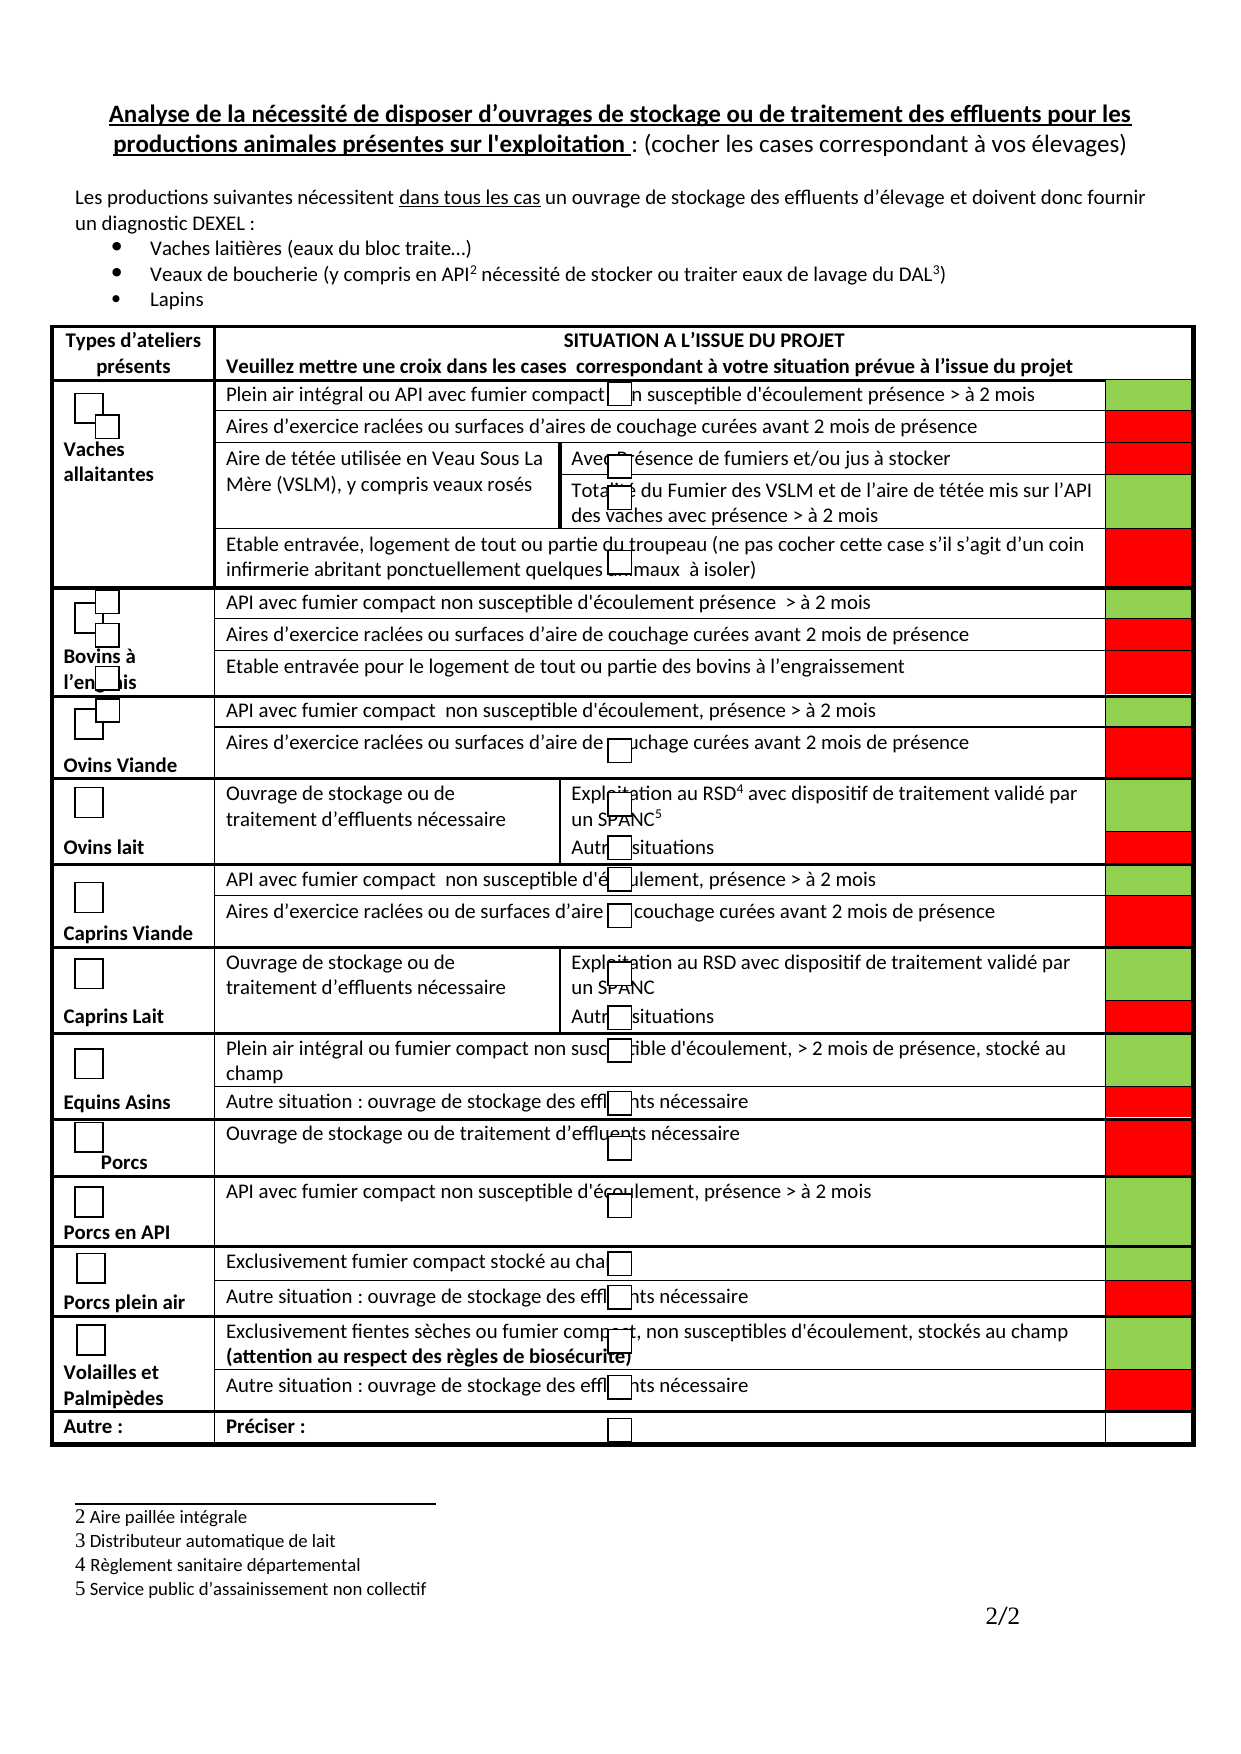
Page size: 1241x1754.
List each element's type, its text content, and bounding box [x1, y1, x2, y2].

table_cell Porcs en API [54, 1178, 214, 1245]
list Veaux de boucherie (y compris en API nécessité de stocker ou traiter eaux de lavage du DAL) [112, 261, 1165, 286]
table_cell [1106, 1248, 1191, 1280]
list Aire paillée intégrale [75, 1504, 1165, 1528]
table_cell Aires d’exercice raclées ou de surfaces d’aire de couchage curées avant 2 mois de présence [215, 896, 1105, 946]
table_cell Aires d’exercice raclées ou surfaces d’aire de couchage curées avant 2 mois de présence [215, 619, 1105, 650]
table_cell [1106, 475, 1191, 528]
table_cell Vaches allaitantes [54, 382, 213, 586]
table_cell Equins Asins [54, 1035, 214, 1117]
table_cell Exclusivement fientes sèches ou fumier compact, non susceptibles d'écoulement, stockés au champ (attention au respect des règles de biosécurité) [215, 1318, 1105, 1369]
table_cell API avec fumier compact non susceptible d'écoulement, présence > à 2 mois [215, 1178, 1105, 1245]
table_cell [1106, 619, 1191, 650]
table_cell [1106, 1178, 1191, 1245]
table_cell Autres situations [561, 1000, 1105, 1032]
table_cell [1106, 590, 1191, 618]
table_header SITUATION A L’ISSUE DU PROJET Veuillez mettre une croix dans les cases correspondant à votre situation prévue à l’issue du projet [216, 328, 1191, 378]
table_cell Porcs [54, 1121, 214, 1175]
list Lapins [112, 286, 1165, 312]
table_cell Préciser : [215, 1413, 1105, 1442]
table_cell [1106, 443, 1191, 474]
table_cell [1106, 832, 1191, 863]
table_cell [1106, 380, 1191, 410]
table_cell [1106, 1318, 1191, 1369]
table_cell Autre situation : ouvrage de stockage des effluents nécessaire [215, 1370, 1105, 1410]
table_cell [1106, 698, 1191, 726]
table_cell [1106, 1413, 1191, 1442]
table_cell API avec fumier compact non susceptible d'écoulement, présence > à 2 mois [215, 866, 1105, 895]
table_cell Autres situations [561, 831, 1105, 863]
table_cell Autre : [54, 1413, 214, 1442]
table_cell API avec fumier compact non susceptible d'écoulement, présence > à 2 mois [215, 698, 1105, 726]
table_cell Totalité du Fumier des VSLM et de l’aire de tétée mis sur l’API des vaches avec présence > à 2 mois [562, 475, 1105, 528]
table_cell [1106, 866, 1191, 895]
table_cell Etable entravée pour le logement de tout ou partie des bovins à l’engraissement [215, 651, 1105, 694]
table_cell Bovins à l’engrais [54, 590, 214, 694]
table_cell [1106, 1121, 1191, 1175]
list Distributeur automatique de lait [75, 1528, 1165, 1552]
table_cell Aires d’exercice raclées ou surfaces d’aire de couchage curées avant 2 mois de présence [215, 728, 1105, 777]
table_cell [1106, 1001, 1191, 1032]
table_cell [1106, 411, 1191, 442]
table_cell Porcs plein air [54, 1248, 214, 1315]
table_cell [1106, 728, 1191, 777]
table_cell Exclusivement fumier compact stocké au champ [215, 1248, 1105, 1280]
table_cell Caprins Lait [54, 949, 214, 1032]
table_cell [1106, 1370, 1191, 1410]
table_cell [1106, 651, 1191, 694]
table_cell Avec Présence de fumiers et/ou jus à stocker [562, 443, 1105, 474]
table_cell Ouvrage de stockage ou de traitement d’effluents nécessaire [215, 949, 559, 1032]
table_cell Caprins Viande [54, 866, 214, 946]
table_cell Ovins Viande [54, 698, 214, 777]
table_cell Ovins lait [54, 780, 214, 863]
table_cell Aire de tétée utilisée en Veau Sous La Mère (VSLM), y compris veaux rosés [216, 443, 558, 528]
table_cell API avec fumier compact non susceptible d'écoulement présence > à 2 mois [215, 590, 1105, 618]
table_cell Autre situation : ouvrage de stockage des effluents nécessaire [215, 1087, 1105, 1117]
table_cell Etable entravée, logement de tout ou partie du troupeau (ne pas cocher cette case s’il s’agit d’un coin infirmerie abritant ponctuellement quelques animaux à isoler) [216, 529, 1105, 586]
text Analyse de la nécessité de disposer d’ouvrages de stockage ou de traitement des effluents pour les productions animales présentes sur l'exploitation : (cocher les cases correspondant à vos élevages) [75, 98, 1165, 159]
table_cell [1106, 529, 1191, 586]
table_cell Volailles et Palmipèdes [54, 1318, 214, 1410]
list Vaches laitières (eaux du bloc traite…) [112, 235, 1165, 261]
table_cell [1106, 1087, 1191, 1117]
table_cell Ouvrage de stockage ou de traitement d’effluents nécessaire [215, 1121, 1105, 1175]
table_cell Autre situation : ouvrage de stockage des effluents nécessaire [215, 1281, 1105, 1315]
table_cell Exploitation au RSD avec dispositif de traitement validé par un SPANC [561, 949, 1105, 1000]
table_cell [1106, 896, 1191, 946]
table_cell [1106, 1035, 1191, 1086]
table_cell [1106, 1281, 1191, 1315]
text Les productions suivantes nécessitent dans tous les cas un ouvrage de stockage des effluents d’élevage et doivent donc fournir un diagnostic DEXEL : [75, 184, 1165, 235]
table_cell [1106, 780, 1191, 831]
table_cell Plein air intégral ou API avec fumier compact non susceptible d'écoulement présence > à 2 mois [216, 382, 1105, 410]
table_cell Ouvrage de stockage ou de traitement d’effluents nécessaire [215, 780, 559, 863]
table_cell Aires d’exercice raclées ou surfaces d’aires de couchage curées avant 2 mois de présence [216, 411, 1105, 442]
table_cell Plein air intégral ou fumier compact non susceptible d'écoulement, > 2 mois de présence, stocké au champ [215, 1035, 1105, 1086]
table_cell Exploitation au RSD avec dispositif de traitement validé par un SPANC [561, 780, 1105, 831]
table_header Types d’ateliers présents [54, 328, 213, 378]
table_cell [1106, 949, 1191, 1000]
